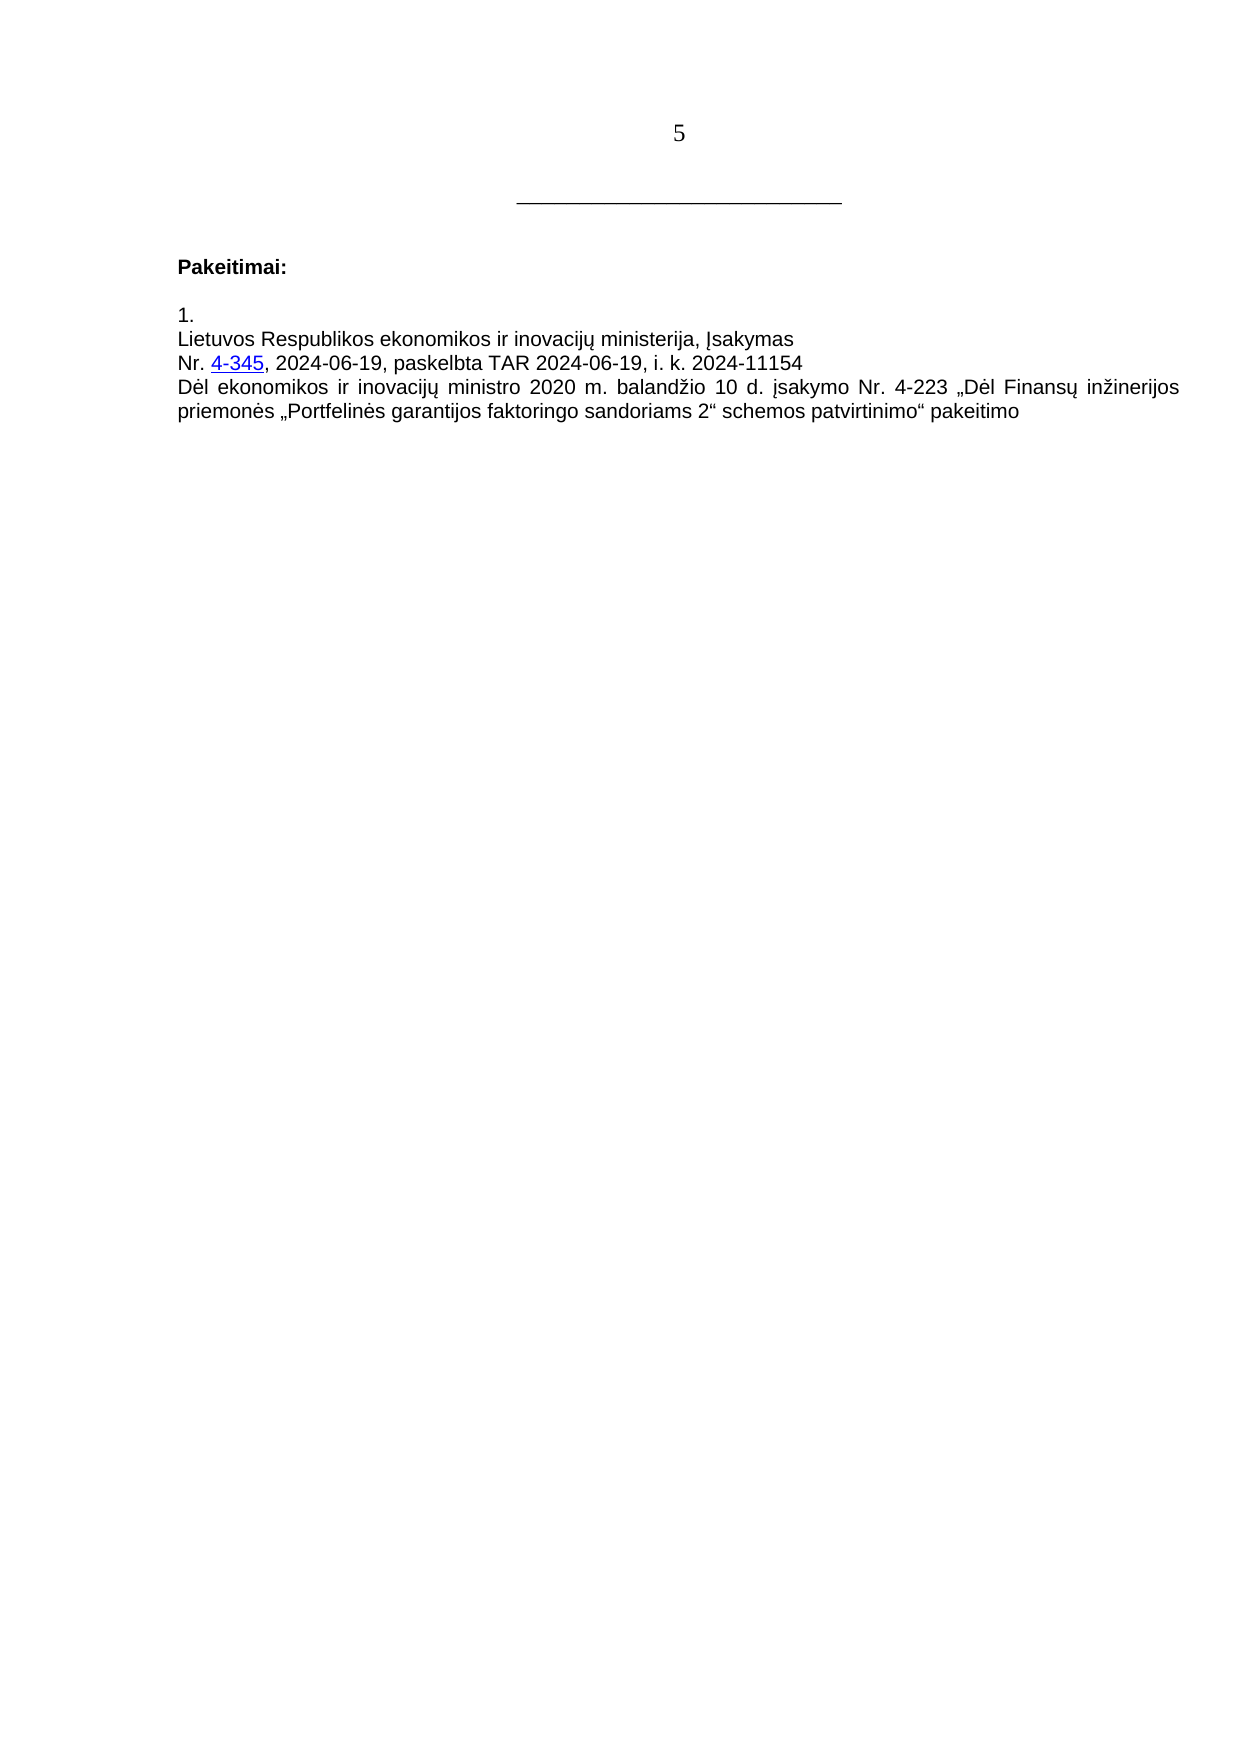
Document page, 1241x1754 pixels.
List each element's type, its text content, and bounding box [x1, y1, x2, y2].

text Pakeitimai: [177, 255, 1181, 279]
text Lietuvos Respublikos ekonomikos ir inovacijų ministerija, Įsakymas [177, 327, 1181, 351]
text 1. [177, 303, 1181, 327]
text Dėl ekonomikos ir inovacijų ministro 2020 m. balandžio 10 d. įsakymo Nr. 4-223 „Dėl Finansų inžinerijos priemonės „Portfelinės garantijos faktoringo sandoriams 2“ schemos patvirtinimo“ pakeitimo [177, 374, 1181, 422]
text __________________________ [177, 176, 1181, 207]
text Nr. 4-345, 2024-06-19, paskelbta TAR 2024-06-19, i. k. 2024-11154 [177, 351, 1181, 374]
